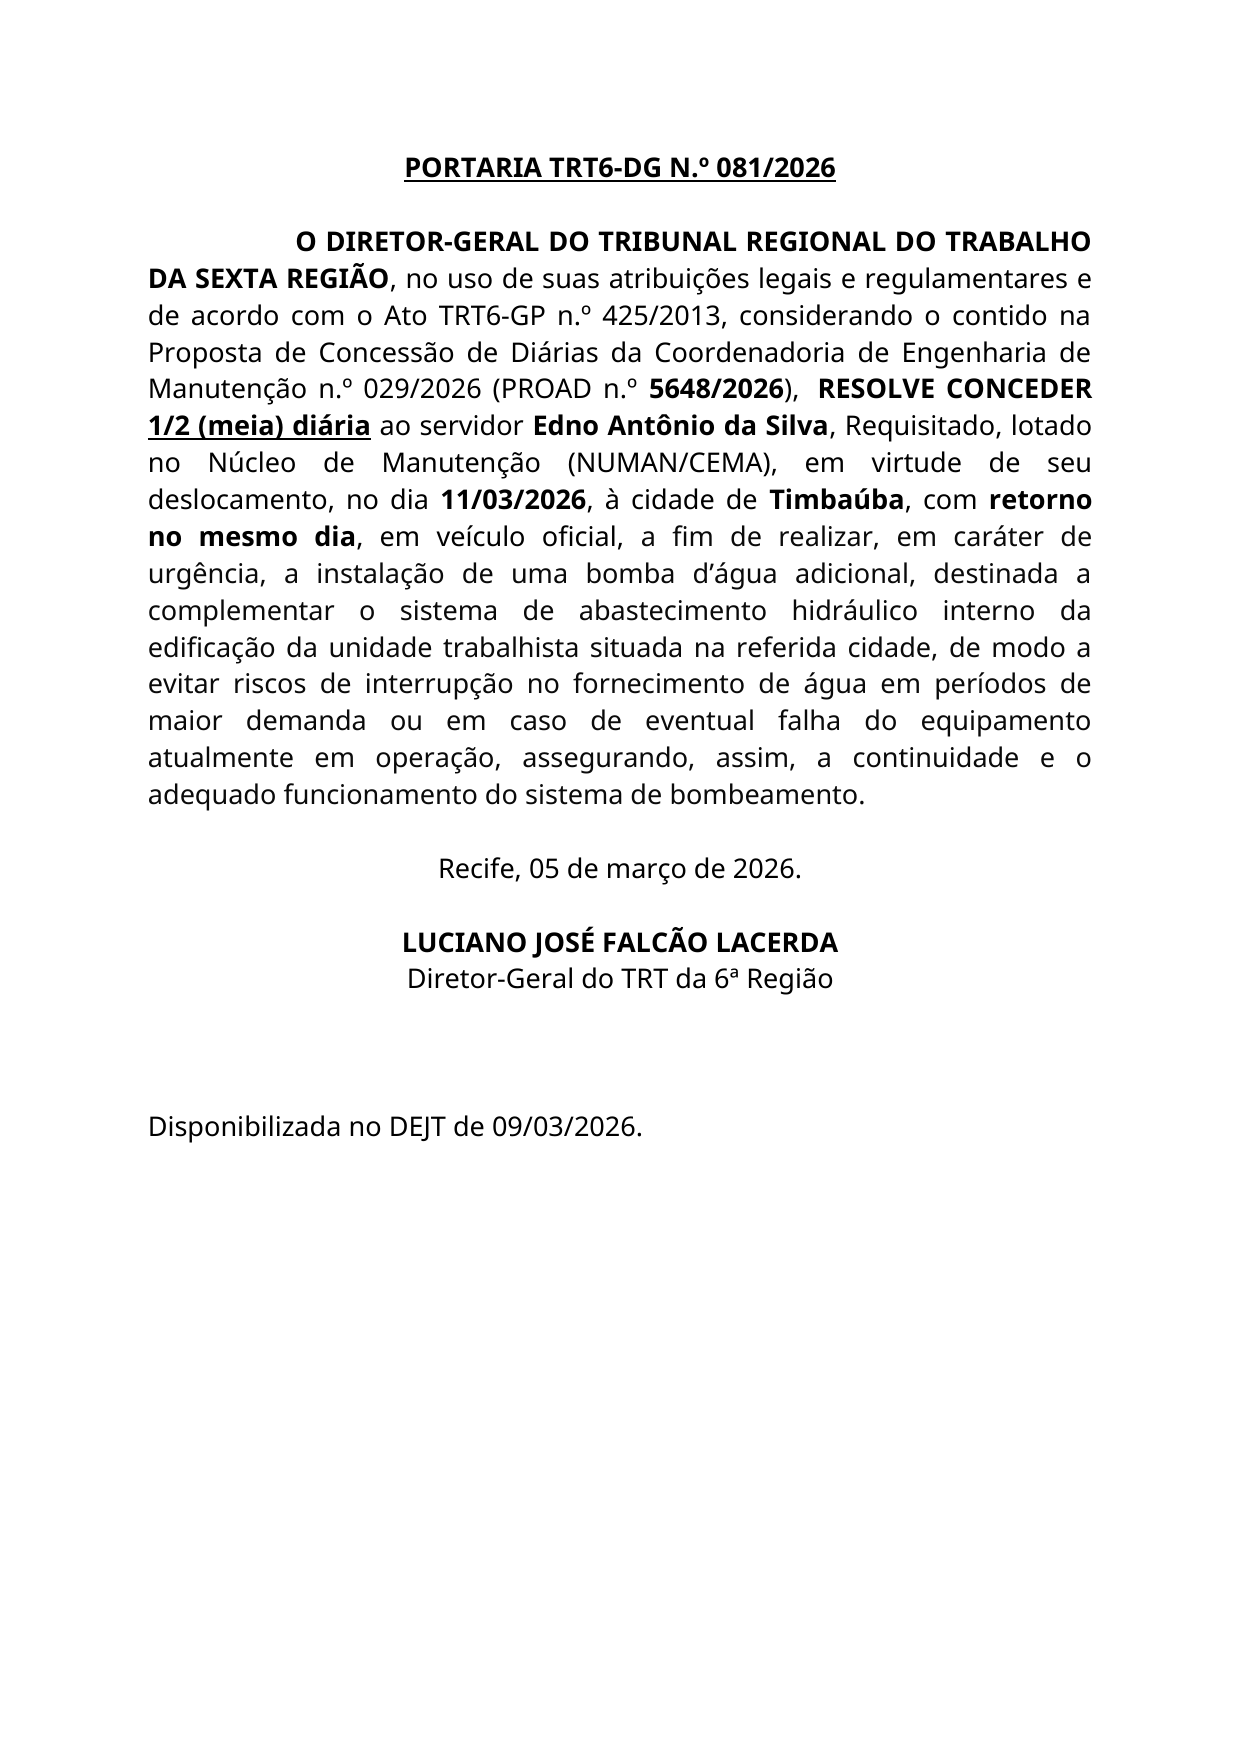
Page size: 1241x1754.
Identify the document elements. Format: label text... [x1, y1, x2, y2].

text PORTARIA TRT6-DG N.º 081/2026 [147, 148, 1093, 186]
text Disponibilizada no DEJT de 09/03/2026. [148, 1107, 1093, 1144]
text LUCIANO JOSÉ FALCÃO LACERDA [148, 923, 1093, 960]
text Recife, 05 de março de 2026. [148, 849, 1093, 886]
text Diretor-Geral do TRT da 6ª Região [148, 960, 1093, 997]
text O DIRETOR-GERAL DO TRIBUNAL REGIONAL DO TRABALHO DA SEXTA REGIÃO, no uso de suas atribuições legais e regulamentares e de acordo com o Ato TRT6-GP n.º 425/2013, considerando o contido na Proposta de Concessão de Diárias da Coordenadoria de Engenharia de Manutenção n.º 029/2026 (PROAD n.º 5648/2026), RESOLVE CONCEDER 1/2 (meia) diária ao servidor Edno Antônio da Silva, Requisitado, lotado no Núcleo de Manutenção (NUMAN/CEMA), em virtude de seu deslocamento, no dia 11/03/2026, à cidade de Timbaúba, com retorno no mesmo dia, em veículo oficial, a fim de realizar, em caráter de urgência, a instalação de uma bomba d’água adicional, destinada a complementar o sistema de abastecimento hidráulico interno da edificação da unidade trabalhista situada na referida cidade, de modo a evitar riscos de interrupção no fornecimento de água em períodos de maior demanda ou em caso de eventual falha do equipamento atualmente em operação, assegurando, assim, a continuidade e o adequado funcionamento do sistema de bombeamento. [148, 222, 1093, 812]
